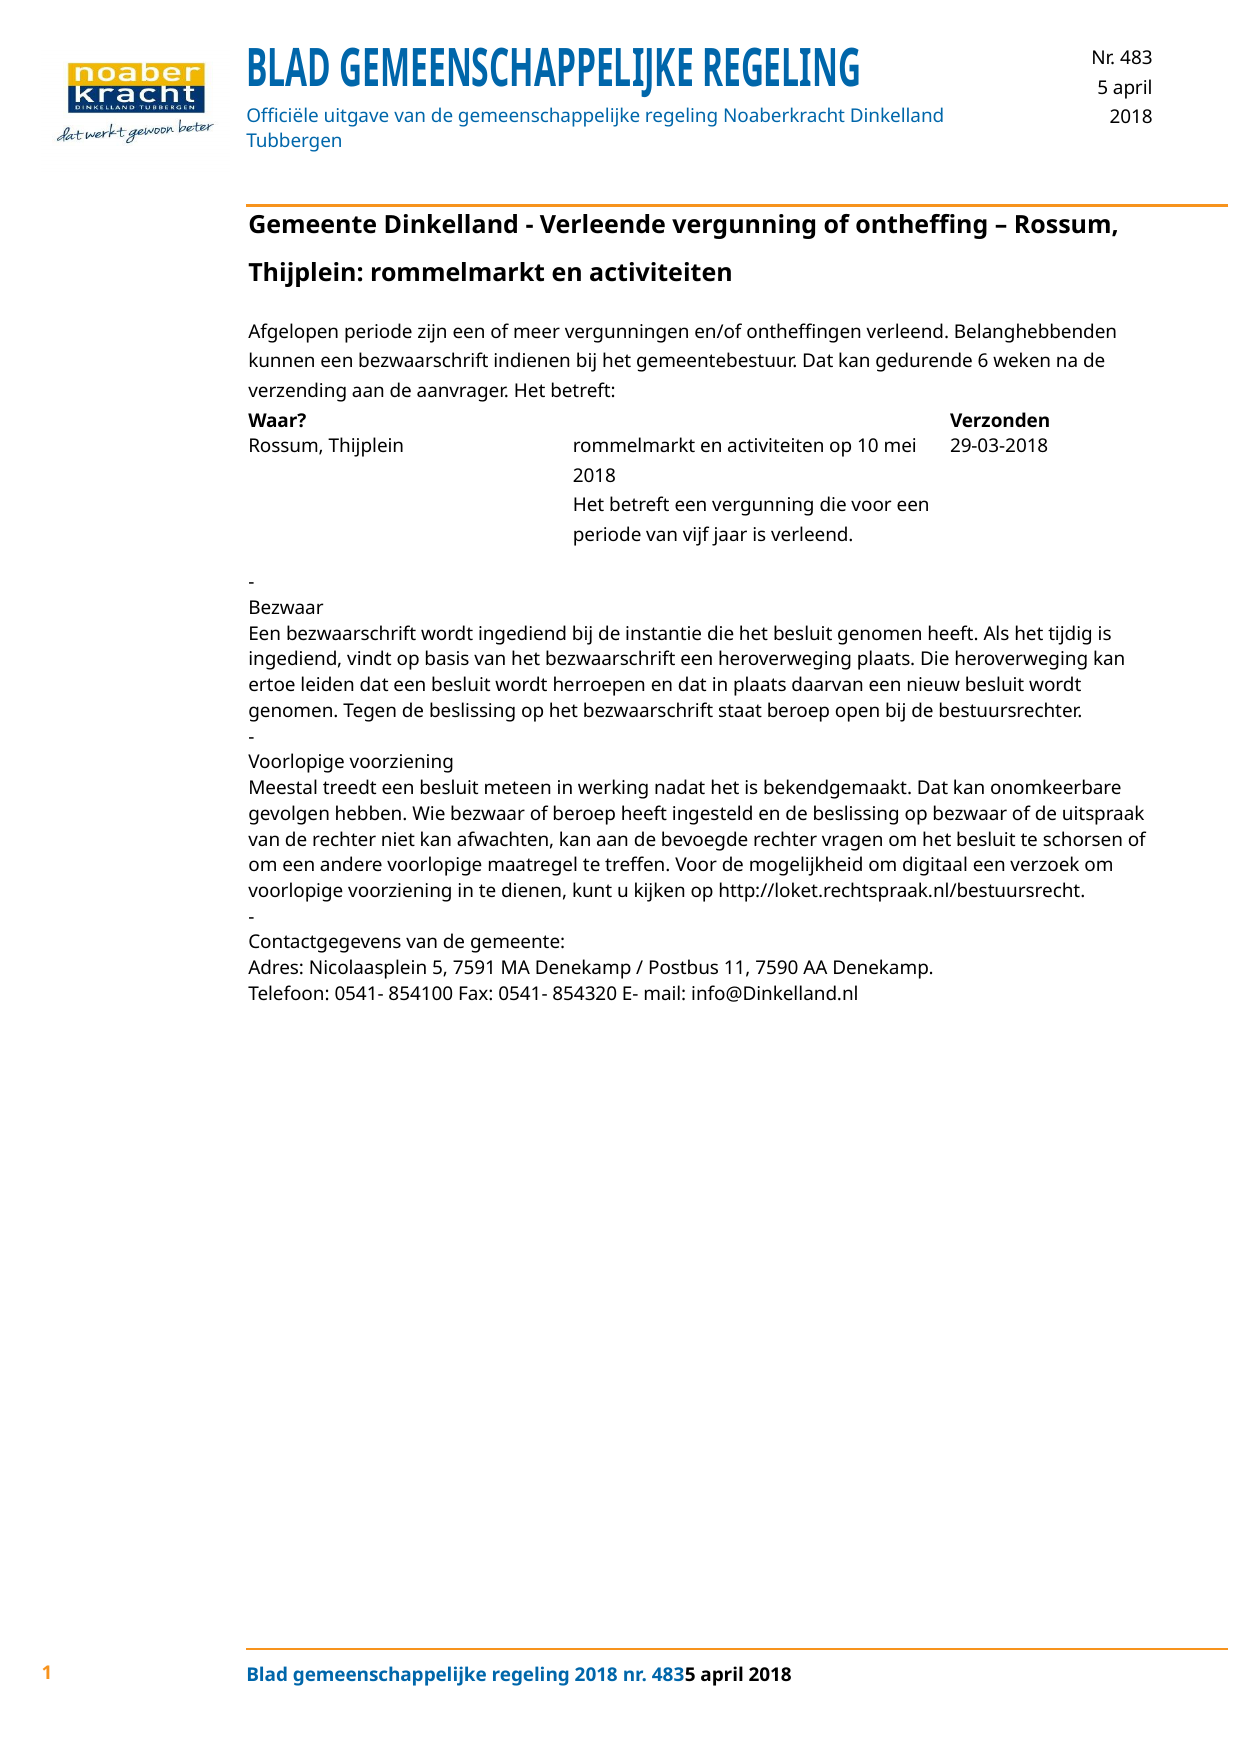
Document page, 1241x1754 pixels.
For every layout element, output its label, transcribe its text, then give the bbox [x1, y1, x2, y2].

text - [248, 568, 1152, 594]
text Bezwaar [248, 594, 1152, 620]
table_header Verzonden [950, 407, 1152, 432]
text Een bezwaarschrift wordt ingediend bij de instantie die het besluit genomen heeft. Als het tijdig is ingediend, vindt op basis van het bezwaarschrift een heroverweging plaats. Die heroverweging kan ertoe leiden dat een besluit wordt herroepen en dat in plaats daarvan een nieuw besluit wordt genomen. Tegen de beslissing op het bezwaarschrift staat beroep open bij de bestuursrechter. [248, 620, 1152, 723]
table_cell rommelmarkt en activiteiten op 10 mei 2018 Het betreft een vergunning die voor een periode van vijf jaar is verleend. [573, 433, 950, 547]
text Gemeente Dinkelland - Verleende vergunning of ontheffing – Rossum, Thijplein: rommelmarkt en activiteiten [248, 207, 1152, 288]
table_header [573, 407, 950, 432]
text Adres: Nicolaasplein 5, 7591 MA Denekamp / Postbus 11, 7590 AA Denekamp. [248, 954, 1152, 980]
table_cell 29-03-2018 [950, 433, 1152, 547]
text - [248, 723, 1152, 748]
text Afgelopen periode zijn een of meer vergunningen en/of ontheffingen verleend. Belanghebbenden kunnen een bezwaarschrift indienen bij het gemeentebestuur. Dat kan gedurende 6 weken na de verzending aan de aanvrager. Het betreft: [248, 318, 1152, 403]
table_header Waar? [248, 407, 573, 432]
picture [41, 47, 231, 172]
text - [248, 903, 1152, 929]
text Telefoon: 0541- 854100 Fax: 0541- 854320 E- mail: info@Dinkelland.nl [248, 980, 1152, 1006]
table_cell Rossum, Thijplein [248, 433, 573, 547]
text Contactgegevens van de gemeente: [248, 929, 1152, 954]
text Voorlopige voorziening [248, 748, 1152, 774]
text Meestal treedt een besluit meteen in werking nadat het is bekendgemaakt. Dat kan onomkeerbare gevolgen hebben. Wie bezwaar of beroep heeft ingesteld en de beslissing op bezwaar of de uitspraak van de rechter niet kan afwachten, kan aan de bevoegde rechter vragen om het besluit te schorsen of om een andere voorlopige maatregel te treffen. Voor de mogelijkheid om digitaal een verzoek om voorlopige voorziening in te dienen, kunt u kijken op http://loket.rechtspraak.nl/bestuursrecht. [248, 774, 1152, 903]
